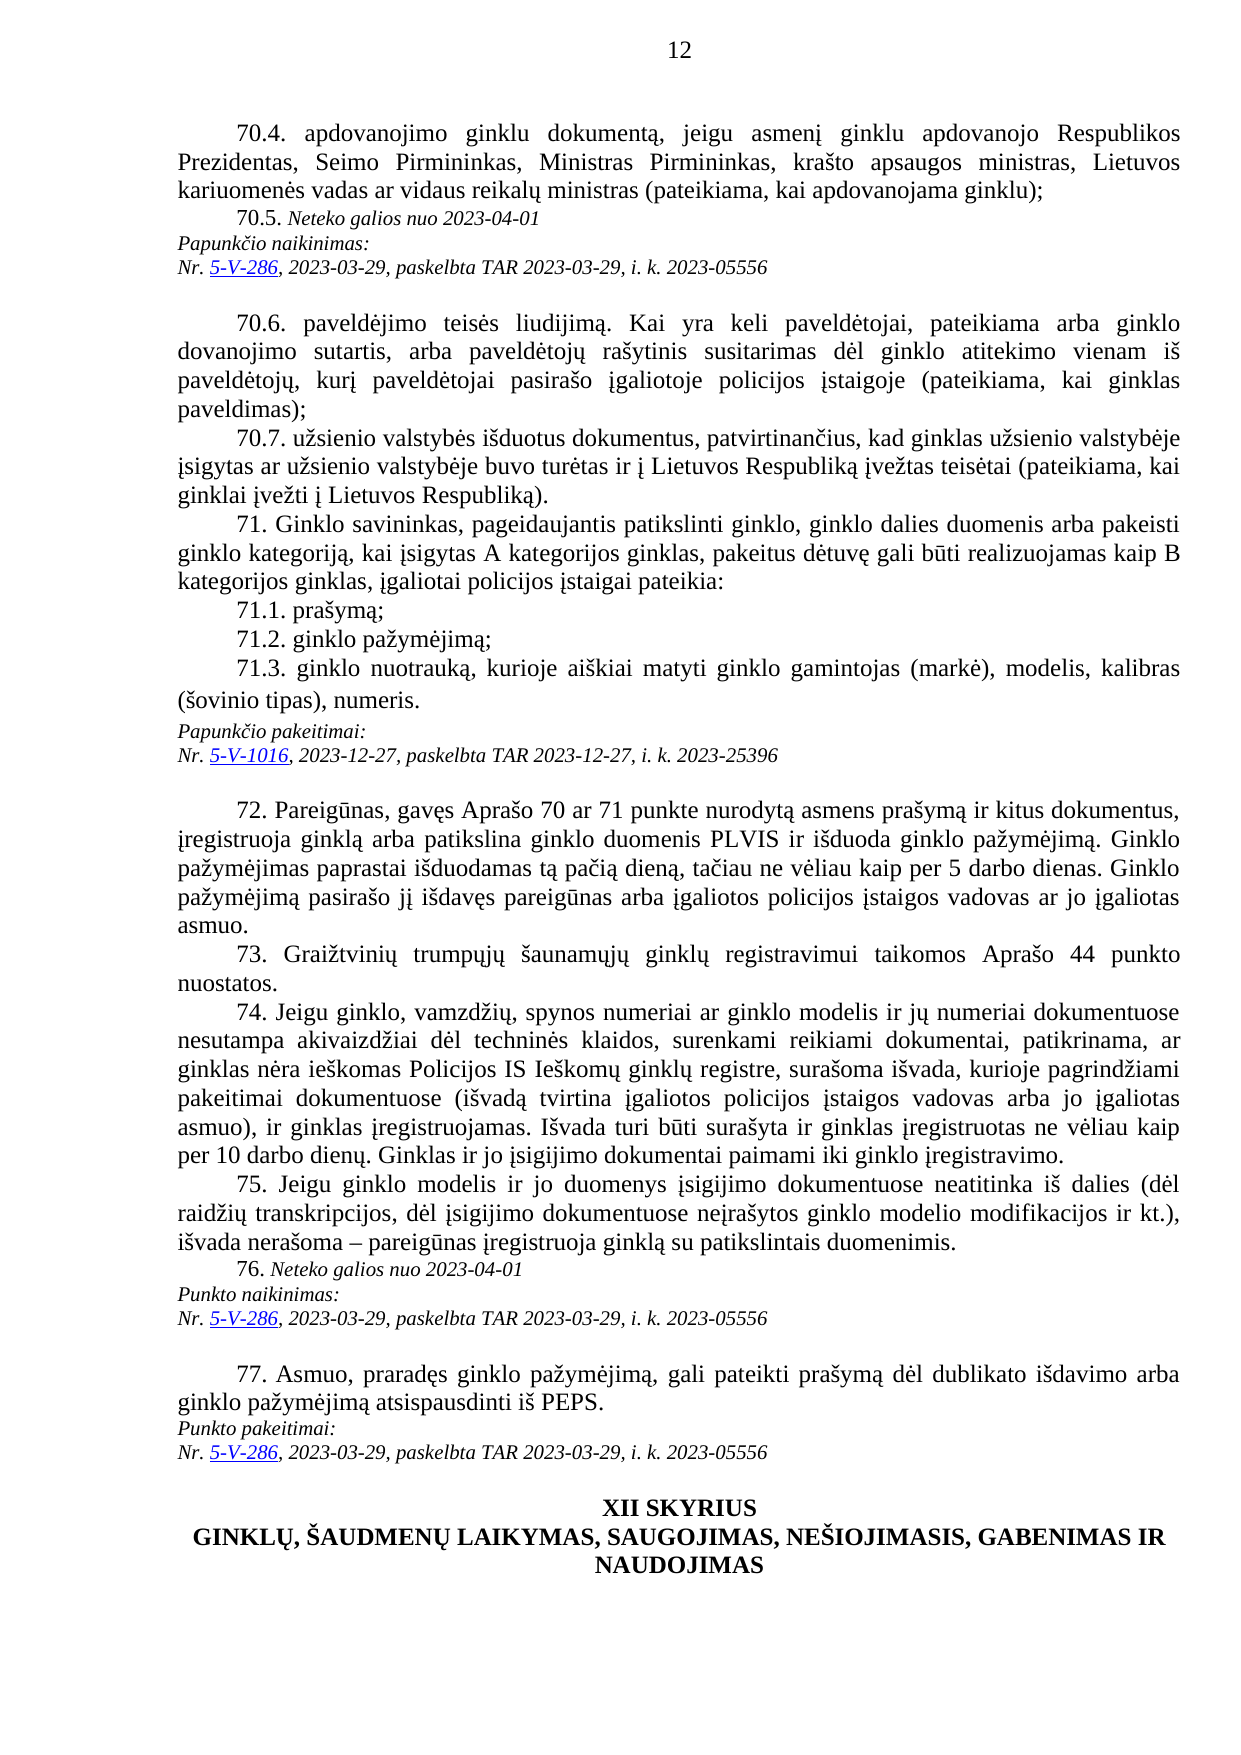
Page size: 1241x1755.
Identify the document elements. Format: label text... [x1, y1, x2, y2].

text Nr. 5-V-286, 2023-03-29, paskelbta TAR 2023-03-29, i. k. 2023-05556 [177, 1440, 1181, 1464]
text 71.2. ginklo pažymėjimą; [177, 624, 1181, 653]
text Papunkčio naikinimas: [177, 231, 1181, 255]
text 70.5. Neteko galios nuo 2023-04-01 [177, 204, 1181, 231]
text 71.1. prašymą; [177, 595, 1181, 624]
text 73. Graižtvinių trumpųjų šaunamųjų ginklų registravimui taikomos Aprašo 44 punkto nuostatos. [177, 939, 1181, 997]
text 70.7. užsienio valstybės išduotus dokumentus, patvirtinančius, kad ginklas užsienio valstybėje įsigytas ar užsienio valstybėje buvo turėtas ir į Lietuvos Respubliką įvežtas teisėtai (pateikiama, kai ginklai įvežti į Lietuvos Respubliką). [177, 423, 1181, 509]
text 77. Asmuo, praradęs ginklo pažymėjimą, gali pateikti prašymą dėl dublikato išdavimo arba ginklo pažymėjimą atsispausdinti iš PEPS. [177, 1359, 1181, 1416]
text Nr. 5-V-286, 2023-03-29, paskelbta TAR 2023-03-29, i. k. 2023-05556 [177, 255, 1181, 279]
text Nr. 5-V-286, 2023-03-29, paskelbta TAR 2023-03-29, i. k. 2023-05556 [177, 1306, 1181, 1330]
text 70.4. apdovanojimo ginklu dokumentą, jeigu asmenį ginklu apdovanojo Respublikos Prezidentas, Seimo Pirmininkas, Ministras Pirmininkas, krašto apsaugos ministras, Lietuvos kariuomenės vadas ar vidaus reikalų ministras (pateikiama, kai apdovanojama ginklu); [177, 118, 1181, 204]
text 76. Neteko galios nuo 2023-04-01 [177, 1256, 1181, 1282]
text GINKLŲ, ŠAUDMENŲ LAIKYMAS, SAUGOJIMAS, NEŠIOJIMASIS, GABENIMAS IR NAUDOJIMAS [177, 1522, 1181, 1579]
text XII SKYRIUS [177, 1493, 1181, 1522]
text Nr. 5-V-1016, 2023-12-27, paskelbta TAR 2023-12-27, i. k. 2023-25396 [177, 743, 1181, 767]
text 71.3. ginklo nuotrauką, kurioje aiškiai matyti ginklo gamintojas (markė), modelis, kalibras (šovinio tipas), numeris. [177, 653, 1181, 714]
text 72. Pareigūnas, gavęs Aprašo 70 ar 71 punkte nurodytą asmens prašymą ir kitus dokumentus, įregistruoja ginklą arba patikslina ginklo duomenis PLVIS ir išduoda ginklo pažymėjimą. Ginklo pažymėjimas paprastai išduodamas tą pačią dieną, tačiau ne vėliau kaip per 5 darbo dienas. Ginklo pažymėjimą pasirašo jį išdavęs pareigūnas arba įgaliotos policijos įstaigos vadovas ar jo įgaliotas asmuo. [177, 796, 1181, 939]
text Punkto naikinimas: [177, 1282, 1181, 1306]
text Papunkčio pakeitimai: [177, 719, 1181, 743]
text 70.6. paveldėjimo teisės liudijimą. Kai yra keli paveldėtojai, pateikiama arba ginklo dovanojimo sutartis, arba paveldėtojų rašytinis susitarimas dėl ginklo atitekimo vienam iš paveldėtojų, kurį paveldėtojai pasirašo įgaliotoje policijos įstaigoje (pateikiama, kai ginklas paveldimas); [177, 308, 1181, 423]
text Punkto pakeitimai: [177, 1416, 1181, 1440]
text 74. Jeigu ginklo, vamzdžių, spynos numeriai ar ginklo modelis ir jų numeriai dokumentuose nesutampa akivaizdžiai dėl techninės klaidos, surenkami reikiami dokumentai, patikrinama, ar ginklas nėra ieškomas Policijos IS Ieškomų ginklų registre, surašoma išvada, kurioje pagrindžiami pakeitimai dokumentuose (išvadą tvirtina įgaliotos policijos įstaigos vadovas arba jo įgaliotas asmuo), ir ginklas įregistruojamas. Išvada turi būti surašyta ir ginklas įregistruotas ne vėliau kaip per 10 darbo dienų. Ginklas ir jo įsigijimo dokumentai paimami iki ginklo įregistravimo. [177, 997, 1181, 1169]
text 71. Ginklo savininkas, pageidaujantis patikslinti ginklo, ginklo dalies duomenis arba pakeisti ginklo kategoriją, kai įsigytas A kategorijos ginklas, pakeitus dėtuvę gali būti realizuojamas kaip B kategorijos ginklas, įgaliotai policijos įstaigai pateikia: [177, 509, 1181, 595]
text 75. Jeigu ginklo modelis ir jo duomenys įsigijimo dokumentuose neatitinka iš dalies (dėl raidžių transkripcijos, dėl įsigijimo dokumentuose neįrašytos ginklo modelio modifikacijos ir kt.), išvada nerašoma – pareigūnas įregistruoja ginklą su patikslintais duomenimis. [177, 1169, 1181, 1256]
